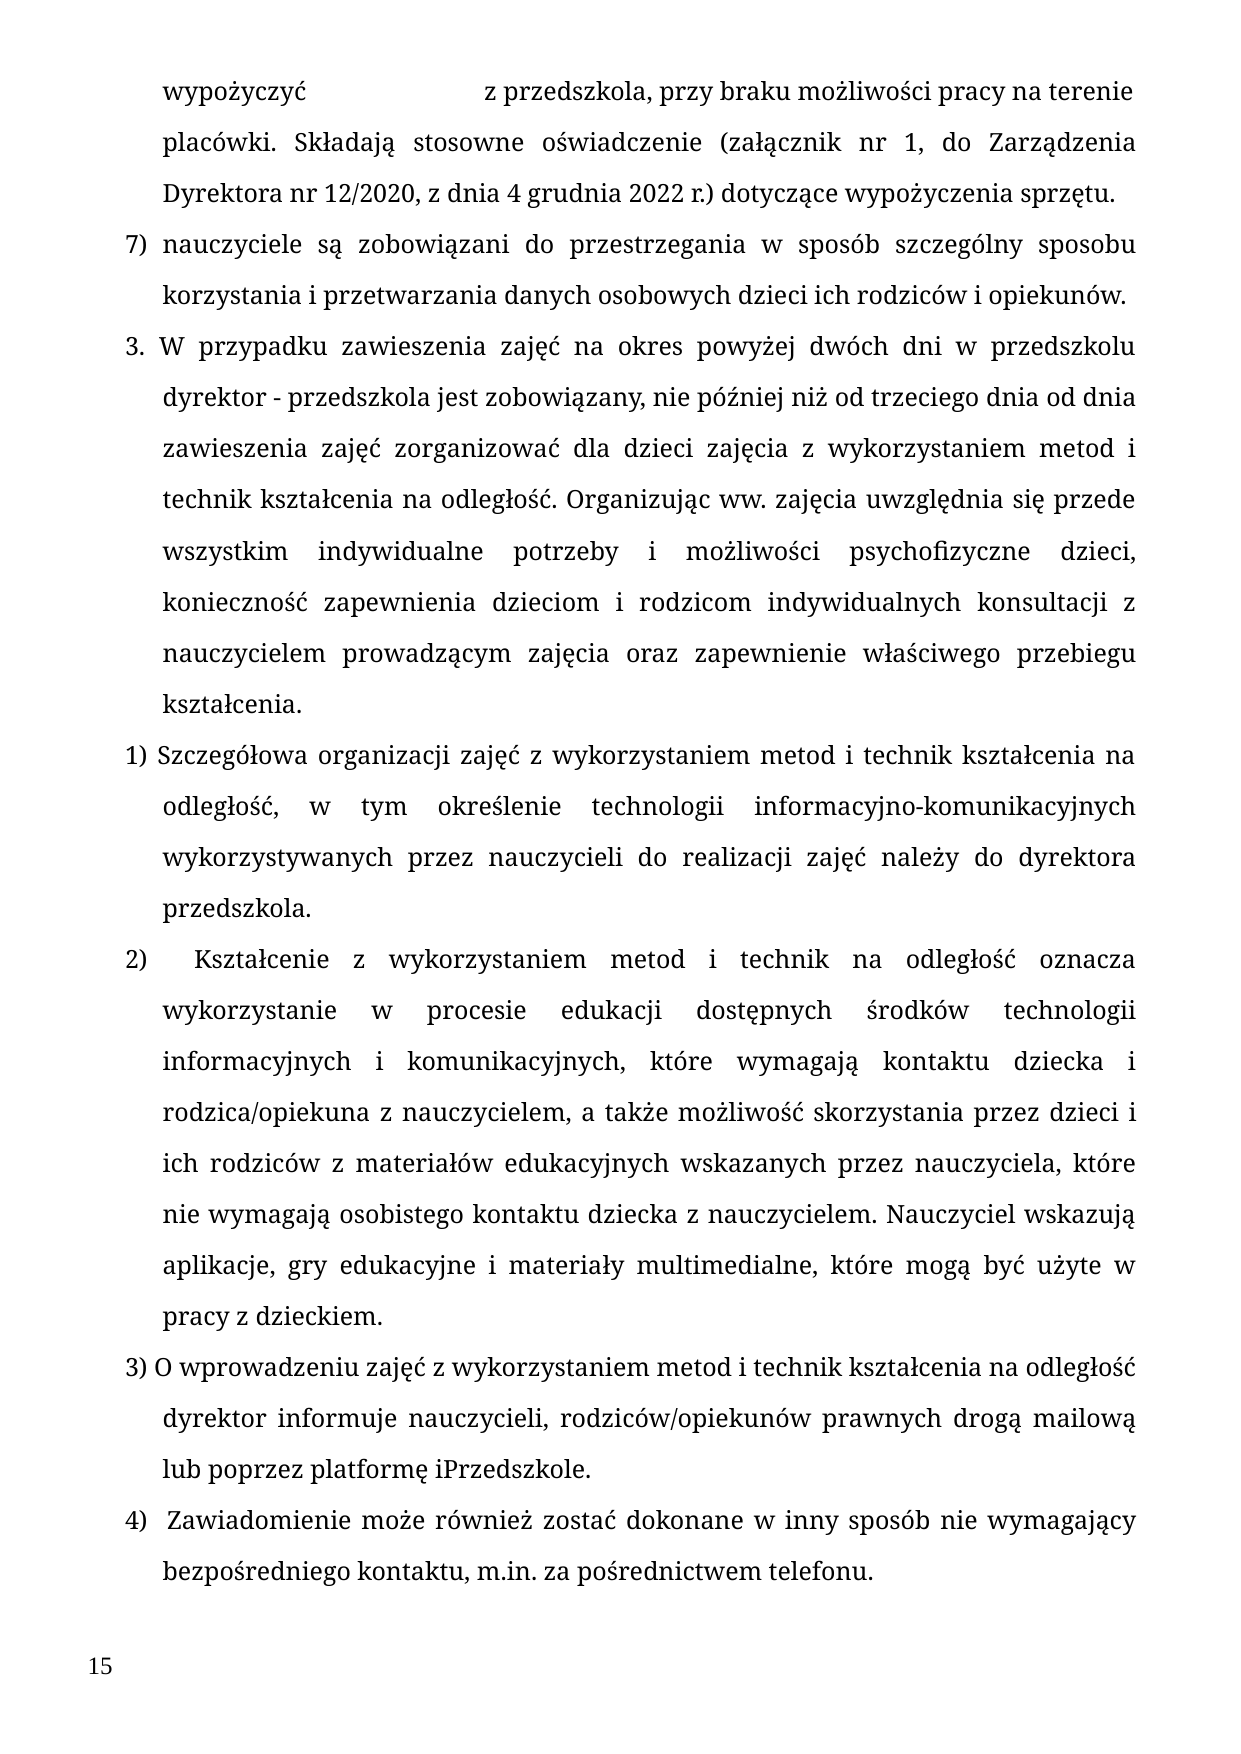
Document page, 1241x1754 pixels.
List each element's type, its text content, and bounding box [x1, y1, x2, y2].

text 4) Zawiadomienie może również zostać dokonane w inny sposób nie wymagający bezpośredniego kontaktu, m.in. za pośrednictwem telefonu. [125, 1503, 1137, 1588]
text 1) Szczegółowa organizacji zajęć z wykorzystaniem metod i technik kształcenia na odległość, w tym określenie technologii informacyjno-komunikacyjnych wykorzystywanych przez nauczycieli do realizacji zajęć należy do dyrektora przedszkola. [125, 737, 1137, 924]
text 7) nauczyciele są zobowiązani do przestrzegania w sposób szczególny sposobu korzystania i przetwarzania danych osobowych dzieci ich rodziców i opiekunów. [125, 227, 1137, 312]
text 2) Kształcenie z wykorzystaniem metod i technik na odległość oznacza wykorzystanie w procesie edukacji dostępnych środków technologii informacyjnych i komunikacyjnych, które wymagają kontaktu dziecka i rodzica/opiekuna z nauczycielem, a także możliwość skorzystania przez dzieci i ich rodziców z materiałów edukacyjnych wskazanych przez nauczyciela, które nie wymagają osobistego kontaktu dziecka z nauczycielem. Nauczyciel wskazują aplikacje, gry edukacyjne i materiały multimedialne, które mogą być użyte w pracy z dzieckiem. [125, 941, 1137, 1333]
text wypożyczyć z przedszkola, przy braku możliwości pracy na terenie placówki. Składają stosowne oświadczenie (załącznik nr 1, do Zarządzenia Dyrektora nr 12/2020, z dnia 4 grudnia 2022 r.) dotyczące wypożyczenia sprzętu. [125, 74, 1137, 210]
text 3) O wprowadzeniu zajęć z wykorzystaniem metod i technik kształcenia na odległość dyrektor informuje nauczycieli, rodziców/opiekunów prawnych drogą mailową lub poprzez platformę iPrzedszkole. [125, 1350, 1137, 1486]
text 3. W przypadku zawieszenia zajęć na okres powyżej dwóch dni w przedszkolu dyrektor - przedszkola jest zobowiązany, nie później niż od trzeciego dnia od dnia zawieszenia zajęć zorganizować dla dzieci zajęcia z wykorzystaniem metod i technik kształcenia na odległość. Organizując ww. zajęcia uwzględnia się przede wszystkim indywidualne potrzeby i możliwości psychofizyczne dzieci, konieczność zapewnienia dzieciom i rodzicom indywidualnych konsultacji z nauczycielem prowadzącym zajęcia oraz zapewnienie właściwego przebiegu kształcenia. [125, 329, 1137, 720]
